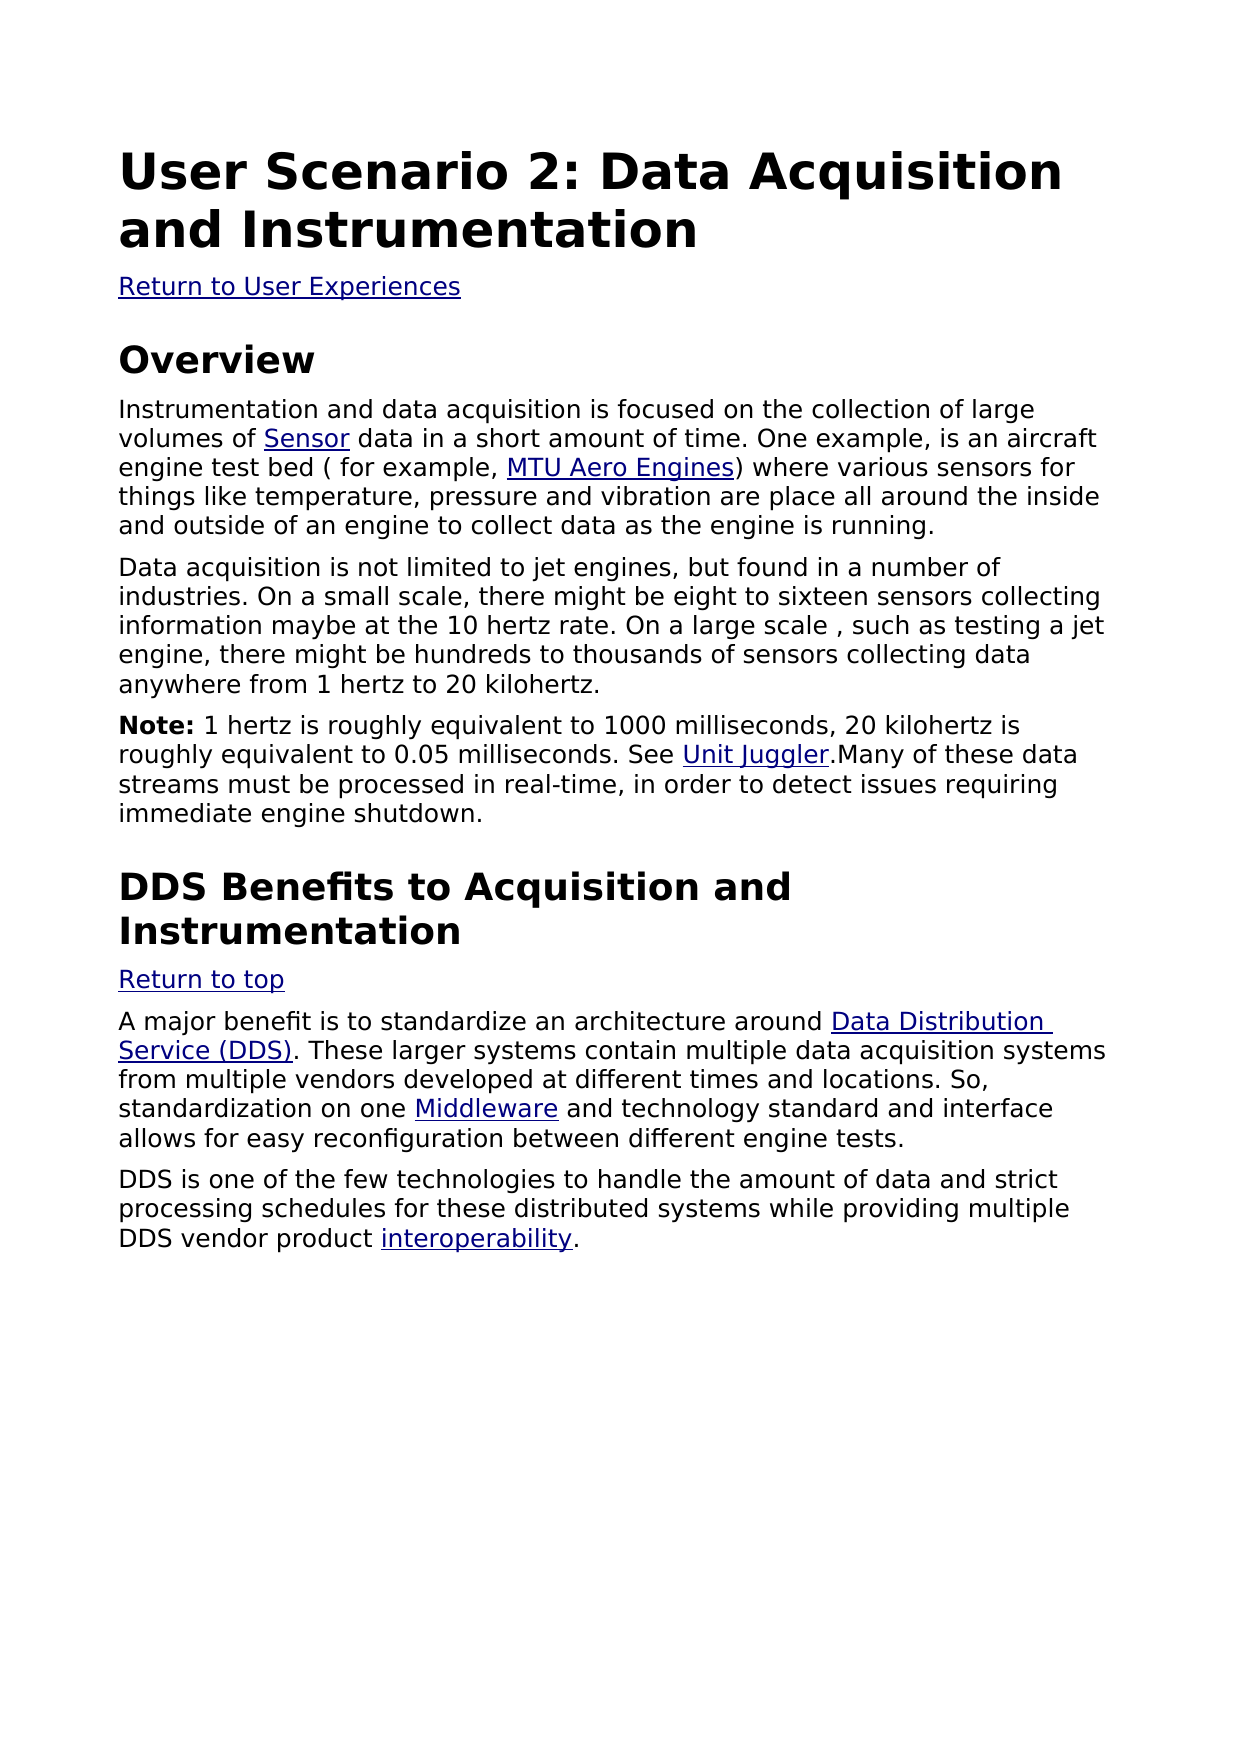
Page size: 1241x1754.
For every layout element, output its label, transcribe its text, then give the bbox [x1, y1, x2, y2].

text A major benefit is to standardize an architecture around Data Distribution Service (DDS). These larger systems contain multiple data acquisition systems from multiple vendors developed at different times and locations. So, standardization on one Middleware and technology standard and interface allows for easy reconfiguration between different engine tests. [118, 1007, 1122, 1153]
subtitle User Scenario 2: Data Acquisition and Instrumentation [118, 143, 1122, 259]
text Note: 1 hertz is roughly equivalent to 1000 milliseconds, 20 kilohertz is roughly equivalent to 0.05 milliseconds. See Unit Juggler.Many of these data streams must be processed in real-time, in order to detect issues requiring immediate engine shutdown. [118, 712, 1122, 828]
text Return to User Experiences [118, 272, 1122, 301]
text Instrumentation and data acquisition is focused on the collection of large volumes of Sensor data in a short amount of time. One example, is an aircraft engine test bed ( for example, MTU Aero Engines) where various sensors for things like temperature, pressure and vibration are place all around the inside and outside of an engine to collect data as the engine is running. [118, 395, 1122, 541]
text Data acquisition is not limited to jet engines, but found in a number of industries. On a small scale, there might be eight to sixteen sensors collecting information maybe at the 10 hertz rate. On a large scale , such as testing a jet engine, there might be hundreds to thousands of sensors collecting data anywhere from 1 hertz to 20 kilohertz. [118, 553, 1122, 699]
subtitle DDS Benefits to Acquisition and Instrumentation [118, 866, 1122, 953]
subtitle Overview [118, 339, 1122, 382]
text Return to top [118, 966, 1122, 995]
text DDS is one of the few technologies to handle the amount of data and strict processing schedules for these distributed systems while providing multiple DDS vendor product interoperability. [118, 1166, 1122, 1253]
